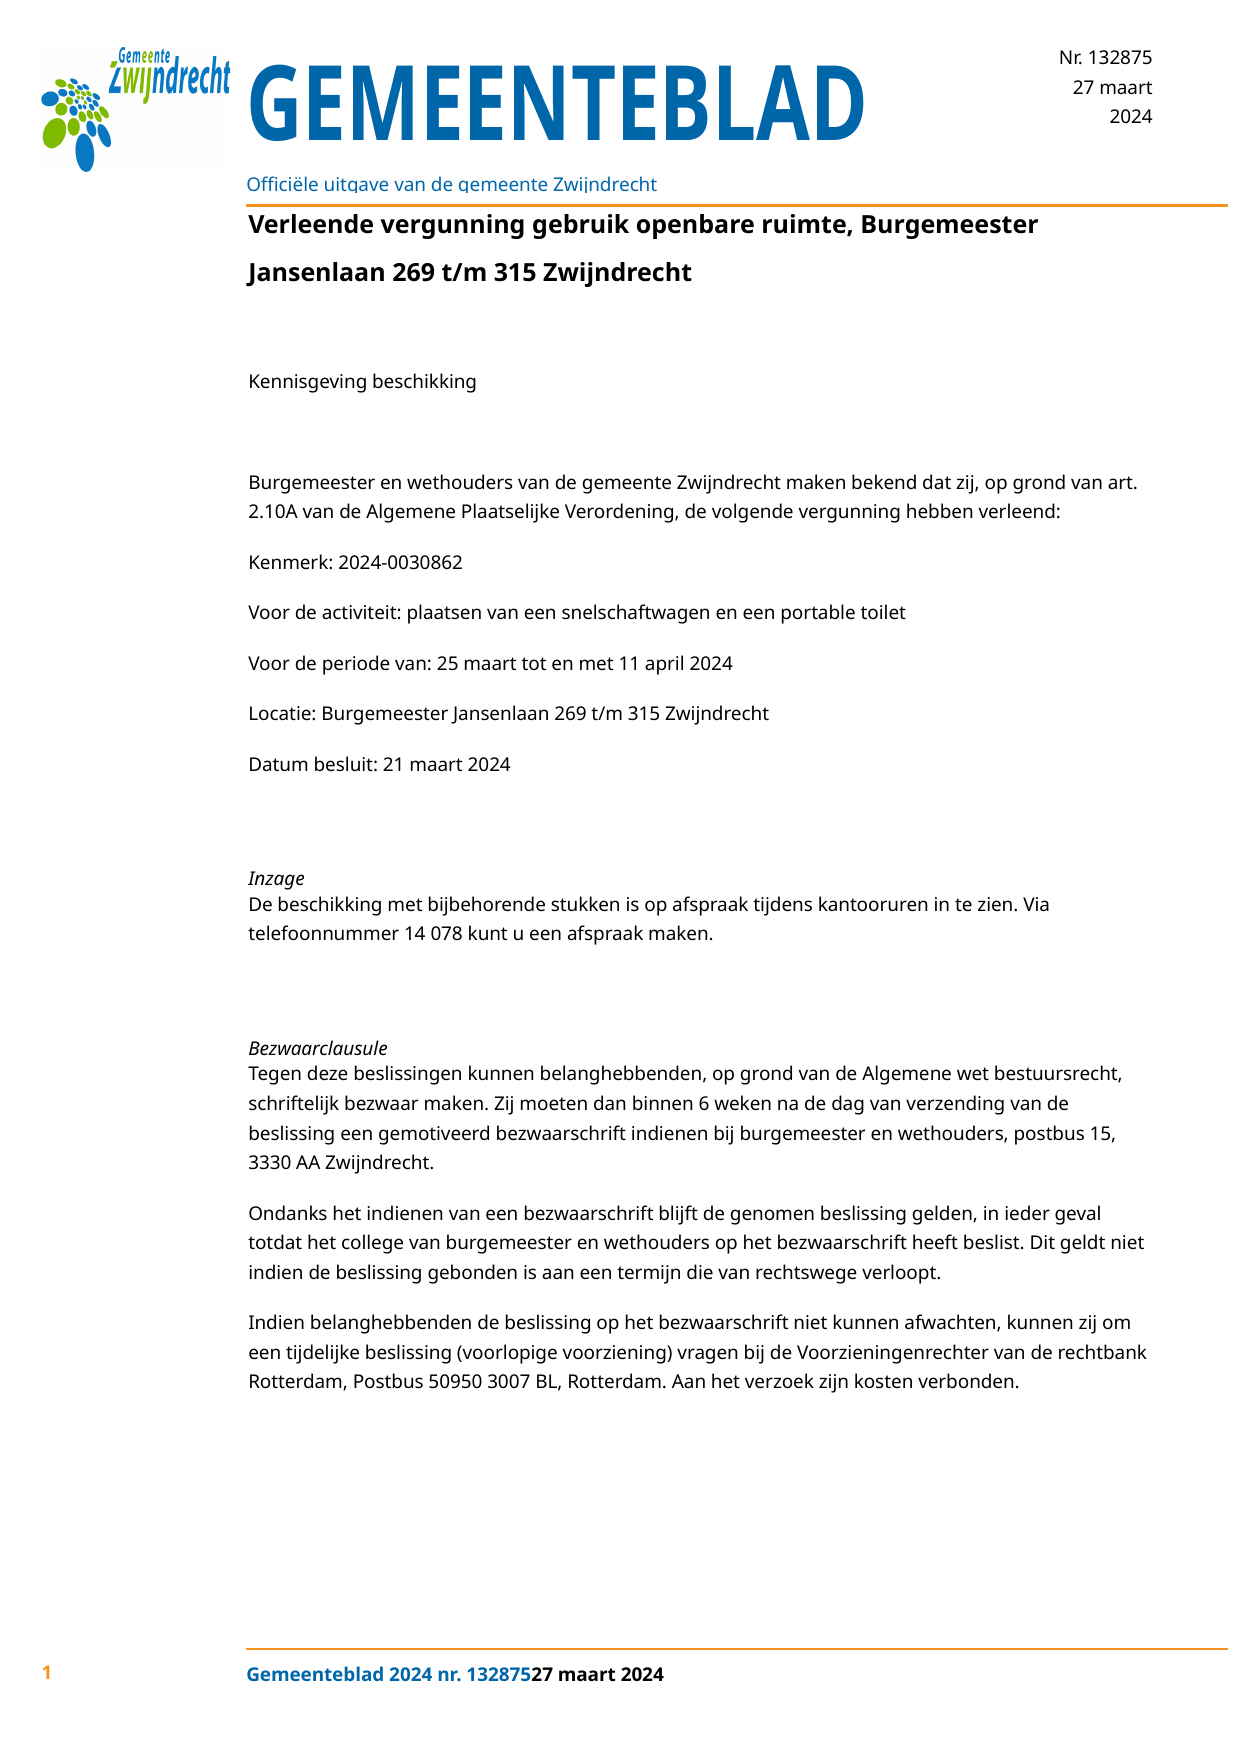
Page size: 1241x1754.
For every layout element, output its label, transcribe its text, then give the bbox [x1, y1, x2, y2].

text Burgemeester en wethouders van de gemeente Zwijndrecht maken bekend dat zij, op grond van art. 2.10A van de Algemene Plaatselijke Verordening, de volgende vergunning hebben verleend: [248, 469, 1152, 524]
text Kenmerk: 2024-0030862 [248, 549, 1152, 575]
text Tegen deze beslissingen kunnen belanghebbenden, op grond van de Algemene wet bestuursrecht, schriftelijk bezwaar maken. Zij moeten dan binnen 6 weken na de dag van verzending van de beslissing een gemotiveerd bezwaarschrift indienen bij burgemeester en wethouders, postbus 15, 3330 AA Zwijndrecht. [248, 1061, 1152, 1175]
text Ondanks het indienen van een bezwaarschrift blijft de genomen beslissing gelden, in ieder geval totdat het college van burgemeester en wethouders op het bezwaarschrift heeft beslist. Dit geldt niet indien de beslissing gebonden is aan een termijn die van rechtswege verloopt. [248, 1200, 1152, 1285]
text Voor de activiteit: plaatsen van een snelschaftwagen en een portable toilet [248, 599, 1152, 625]
text Voor de periode van: 25 maart tot en met 11 april 2024 [248, 650, 1152, 676]
text Indien belanghebbenden de beslissing op het bezwaarschrift niet kunnen afwachten, kunnen zij om een tijdelijke beslissing (voorlopige voorziening) vragen bij de Voorzieningenrechter van de rechtbank Rotterdam, Postbus 50950 3007 BL, Rotterdam. Aan het verzoek zijn kosten verbonden. [248, 1309, 1152, 1394]
text Inzage [248, 865, 1152, 891]
text Locatie: Burgemeester Jansenlaan 269 t/m 315 Zwijndrecht [248, 700, 1152, 726]
picture [41, 47, 231, 172]
text Kennisgeving beschikking [248, 368, 1152, 394]
text Verleende vergunning gebruik openbare ruimte, Burgemeester Jansenlaan 269 t/m 315 Zwijndrecht [248, 207, 1152, 288]
text Datum besluit: 21 maart 2024 [248, 751, 1152, 777]
text Bezwaarclausule [248, 1035, 1152, 1061]
text De beschikking met bijbehorende stukken is op afspraak tijdens kantooruren in te zien. Via telefoonnummer 14 078 kunt u een afspraak maken. [248, 891, 1152, 946]
